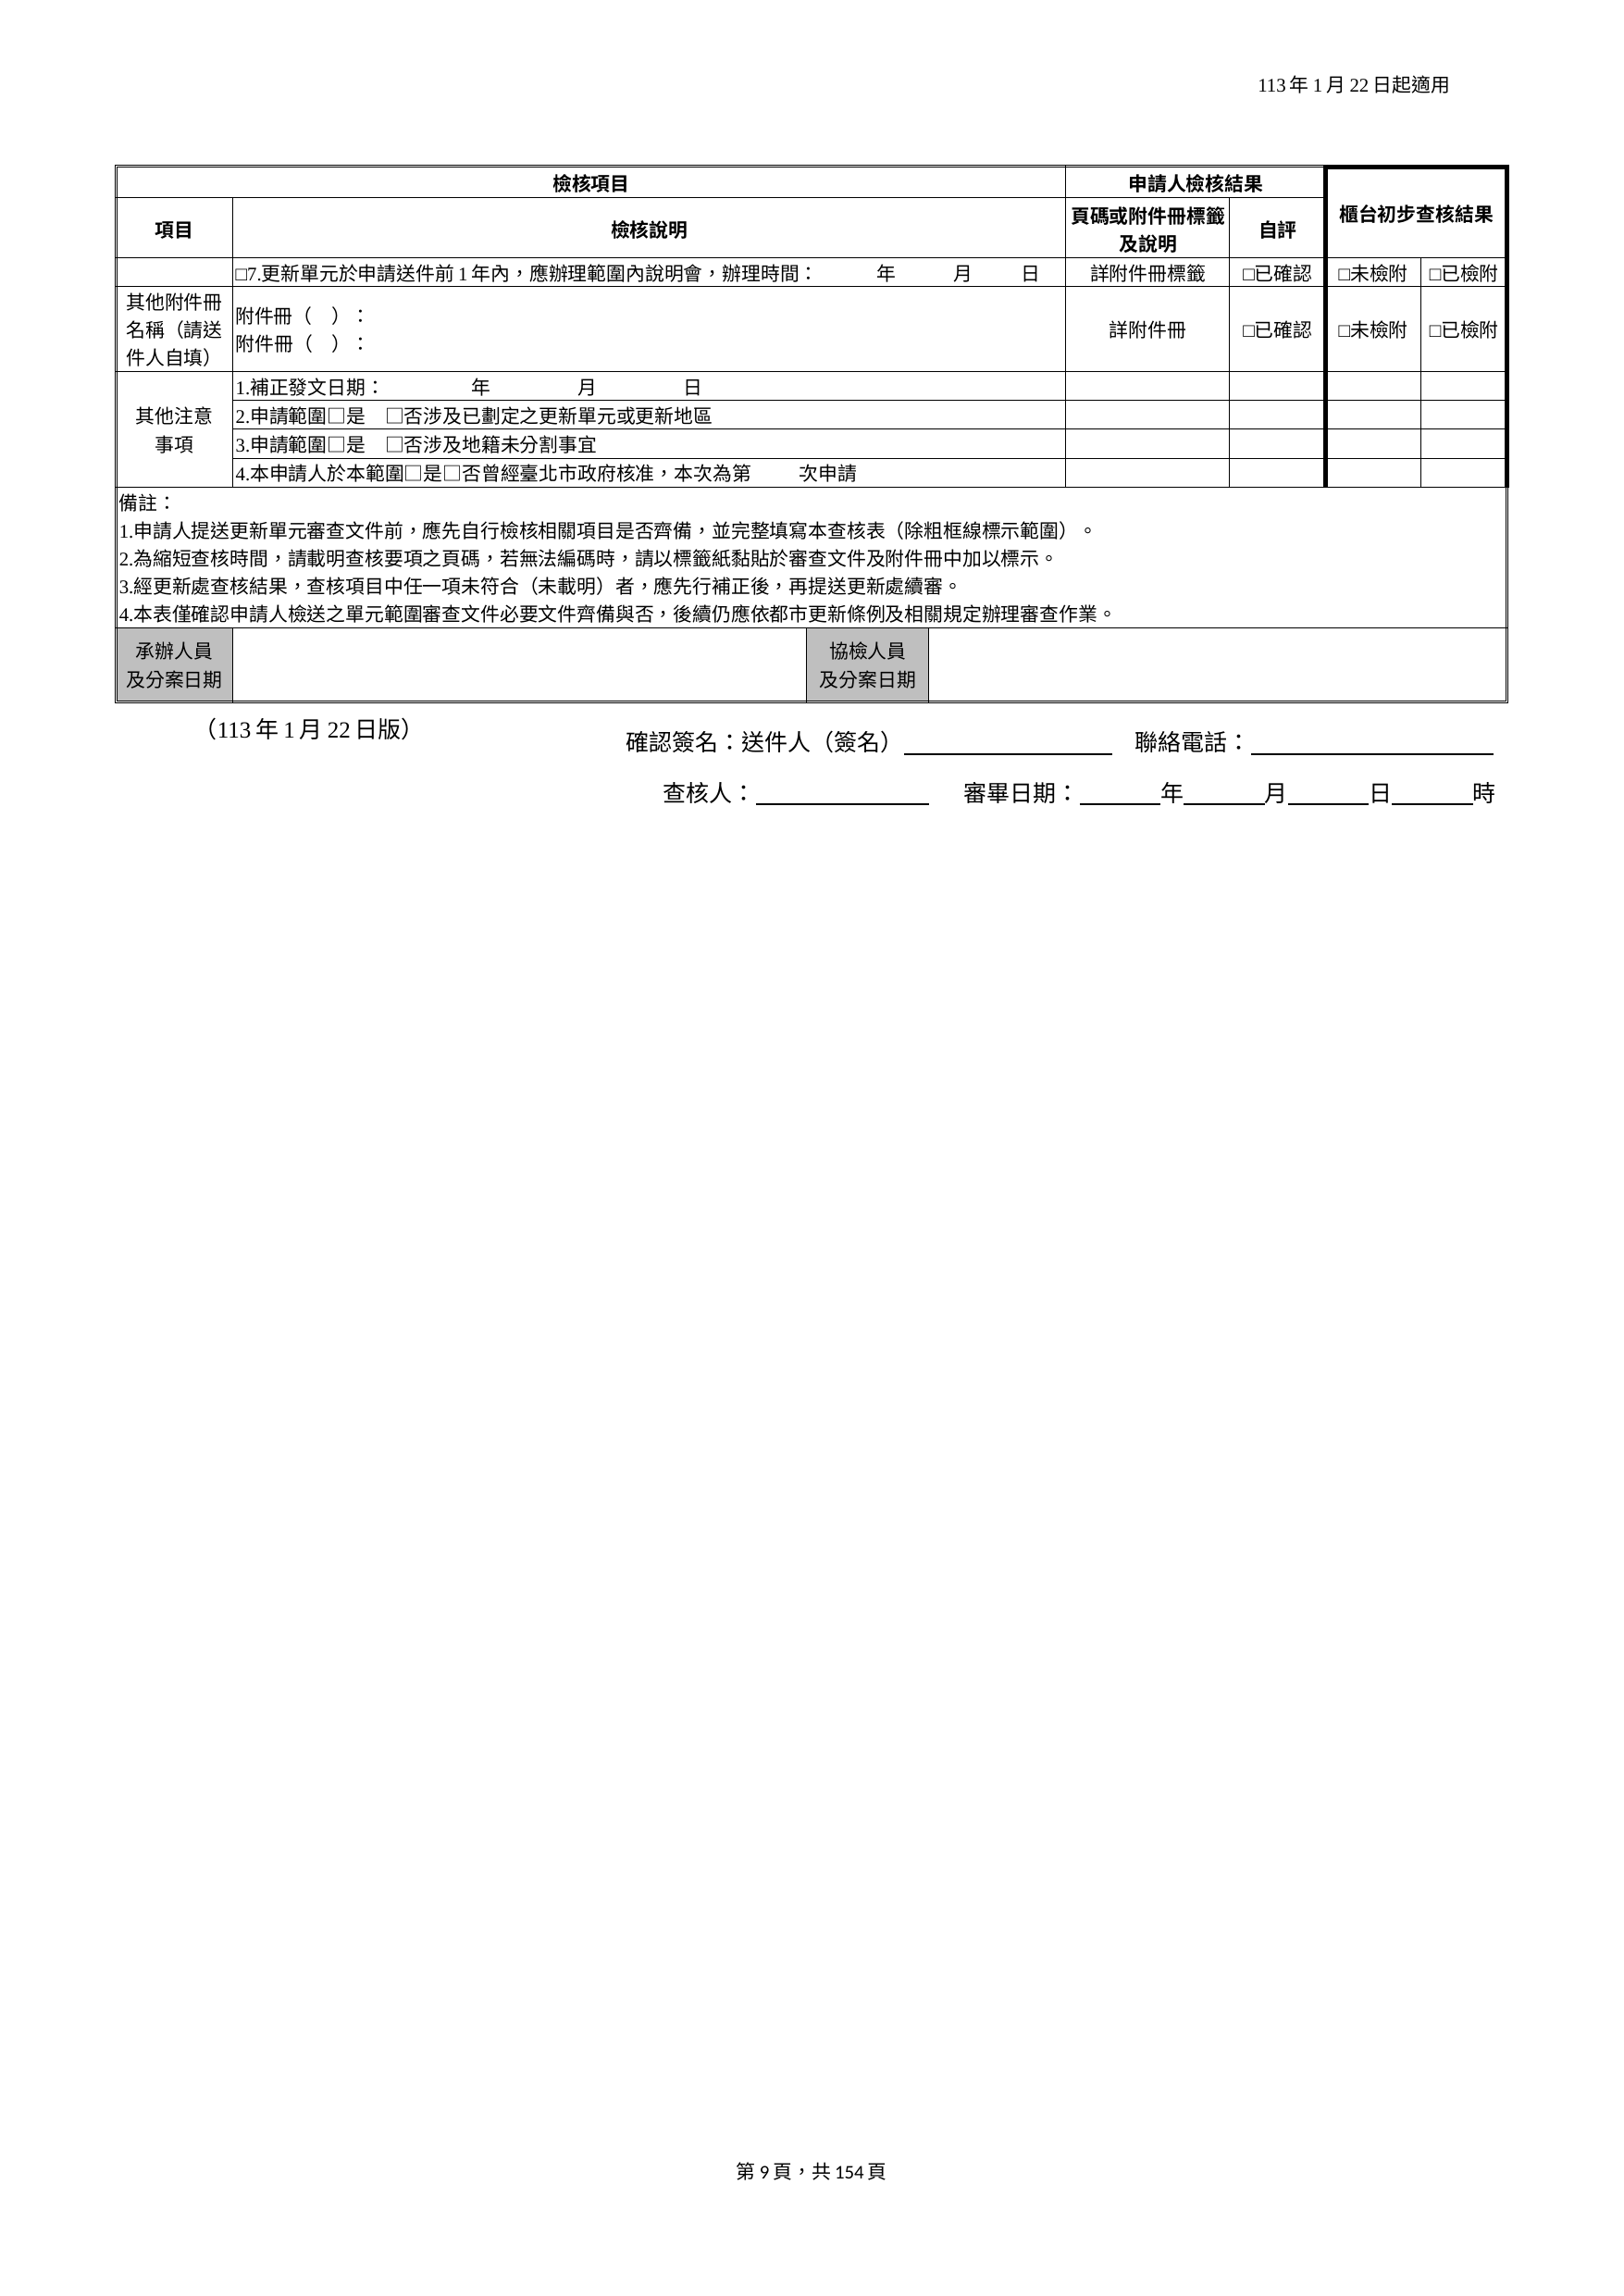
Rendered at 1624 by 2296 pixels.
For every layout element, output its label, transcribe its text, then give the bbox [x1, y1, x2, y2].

text 查核人： 審畢日期： 年 月 日 時 [585, 775, 1495, 808]
table_cell [1230, 401, 1323, 428]
table_cell □未檢附 [1328, 287, 1420, 371]
table_cell 檢核說明 [233, 198, 1065, 257]
table_cell 協檢人員 及分案日期 [807, 628, 928, 701]
table_cell [1230, 429, 1323, 457]
table_cell [1421, 372, 1505, 400]
table_cell □已檢附 [1421, 287, 1505, 371]
table_cell 詳附件冊 [1066, 287, 1229, 371]
table_cell □已檢附 [1421, 258, 1505, 286]
table_cell 詳附件冊標籤 [1066, 258, 1229, 286]
table_cell 其他注意 事項 [118, 372, 232, 487]
table_header 申請人檢核結果 [1066, 168, 1323, 197]
table_cell 2.申請範圍□是 □否涉及已劃定之更新單元或更新地區 [233, 401, 1065, 428]
text 確認簽名：送件人（簽名） 聯絡電話： [585, 725, 1495, 758]
table_cell [929, 628, 1506, 701]
table_cell □未檢附 [1328, 258, 1420, 286]
table_header 檢核項目 [118, 168, 1065, 197]
table_cell 項目 [118, 198, 232, 257]
table_cell 1.補正發文日期： 年 月 日 [233, 372, 1065, 400]
table_cell [1421, 401, 1505, 428]
table_cell 自評 [1230, 198, 1323, 257]
table_cell [1230, 372, 1323, 400]
table_header 櫃台初步查核結果 [1328, 169, 1505, 257]
table_cell [1421, 459, 1505, 487]
table_cell 備註： 1.申請人提送更新單元審查文件前，應先自行檢核相關項目是否齊備，並完整填寫本查核表（除粗框線標示範圍）。 2.為縮短查核時間，請載明查核要項之頁碼，若無法編碼時，請以標籤紙黏貼於審查文件及附件冊中加以標示。 3.經更新處查核結果，查核項目中任一項未符合（未載明）者，應先行補正後，再提送更新處續審。 4.本表僅確認申請人檢送之單元範圍審查文件必要文件齊備與否，後續仍應依都市更新條例及相關規定辦理審查作業。 [118, 488, 1506, 627]
table_cell 3.申請範圍□是 □否涉及地籍未分割事宜 [233, 429, 1065, 457]
table_cell [1066, 459, 1229, 487]
text （113年1月22日版） [193, 712, 468, 745]
table_cell [1066, 401, 1229, 428]
table_cell 頁碼或附件冊標籤及說明 [1066, 198, 1229, 257]
table_cell □已確認 [1230, 287, 1323, 371]
table_cell [1230, 459, 1323, 487]
table_cell [1066, 429, 1229, 457]
table_cell [1066, 372, 1229, 400]
table_cell □7.更新單元於申請送件前1年內，應辦理範圍內說明會，辦理時間： 年 月 日 [233, 258, 1065, 286]
table_cell [1328, 372, 1420, 400]
table_cell [118, 258, 232, 286]
table_cell [1328, 459, 1420, 487]
table_cell 4.本申請人於本範圍□是□否曾經臺北市政府核准，本次為第 次申請 [233, 459, 1065, 487]
table_cell [1328, 429, 1420, 457]
table_cell 承辦人員 及分案日期 [118, 628, 232, 701]
table_cell [233, 628, 806, 701]
table_cell 其他附件冊名稱（請送件人自填） [118, 287, 232, 371]
table_cell [1328, 401, 1420, 428]
table_cell □已確認 [1230, 258, 1323, 286]
table_cell [1421, 429, 1505, 457]
table_cell 附件冊（ ）： 附件冊（ ）： [233, 287, 1065, 371]
